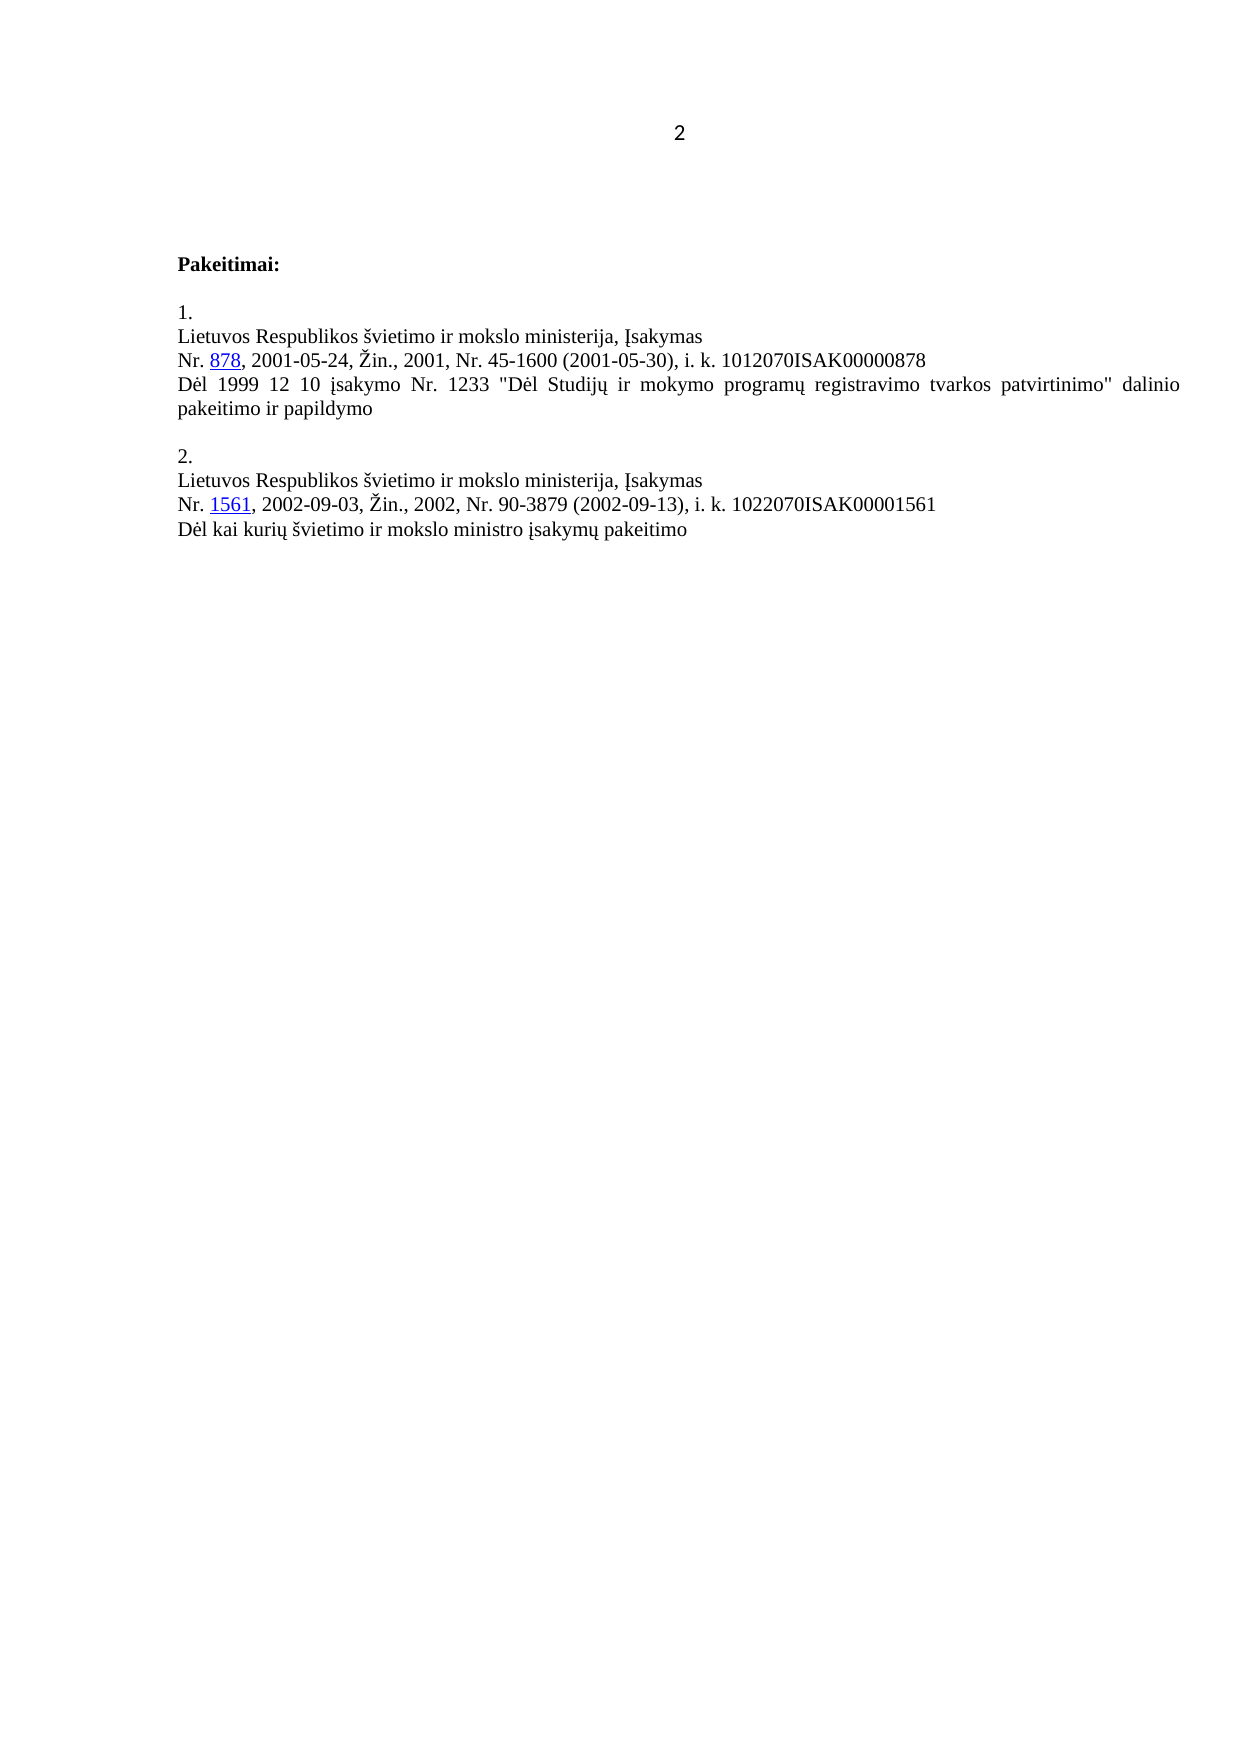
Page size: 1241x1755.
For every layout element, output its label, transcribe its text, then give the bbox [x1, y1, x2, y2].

text Pakeitimai: [177, 252, 1181, 276]
text Lietuvos Respublikos švietimo ir mokslo ministerija, Įsakymas [177, 468, 1181, 492]
text 1. [177, 300, 1181, 324]
text Nr. 1561, 2002-09-03, Žin., 2002, Nr. 90-3879 (2002-09-13), i. k. 1022070ISAK00001561 [177, 492, 1181, 516]
text Dėl kai kurių švietimo ir mokslo ministro įsakymų pakeitimo [177, 516, 1181, 541]
text Dėl 1999 12 10 įsakymo Nr. 1233 "Dėl Studijų ir mokymo programų registravimo tvarkos patvirtinimo" dalinio pakeitimo ir papildymo [177, 372, 1181, 420]
text Nr. 878, 2001-05-24, Žin., 2001, Nr. 45-1600 (2001-05-30), i. k. 1012070ISAK00000878 [177, 348, 1181, 372]
text Lietuvos Respublikos švietimo ir mokslo ministerija, Įsakymas [177, 324, 1181, 348]
text 2. [177, 444, 1181, 468]
